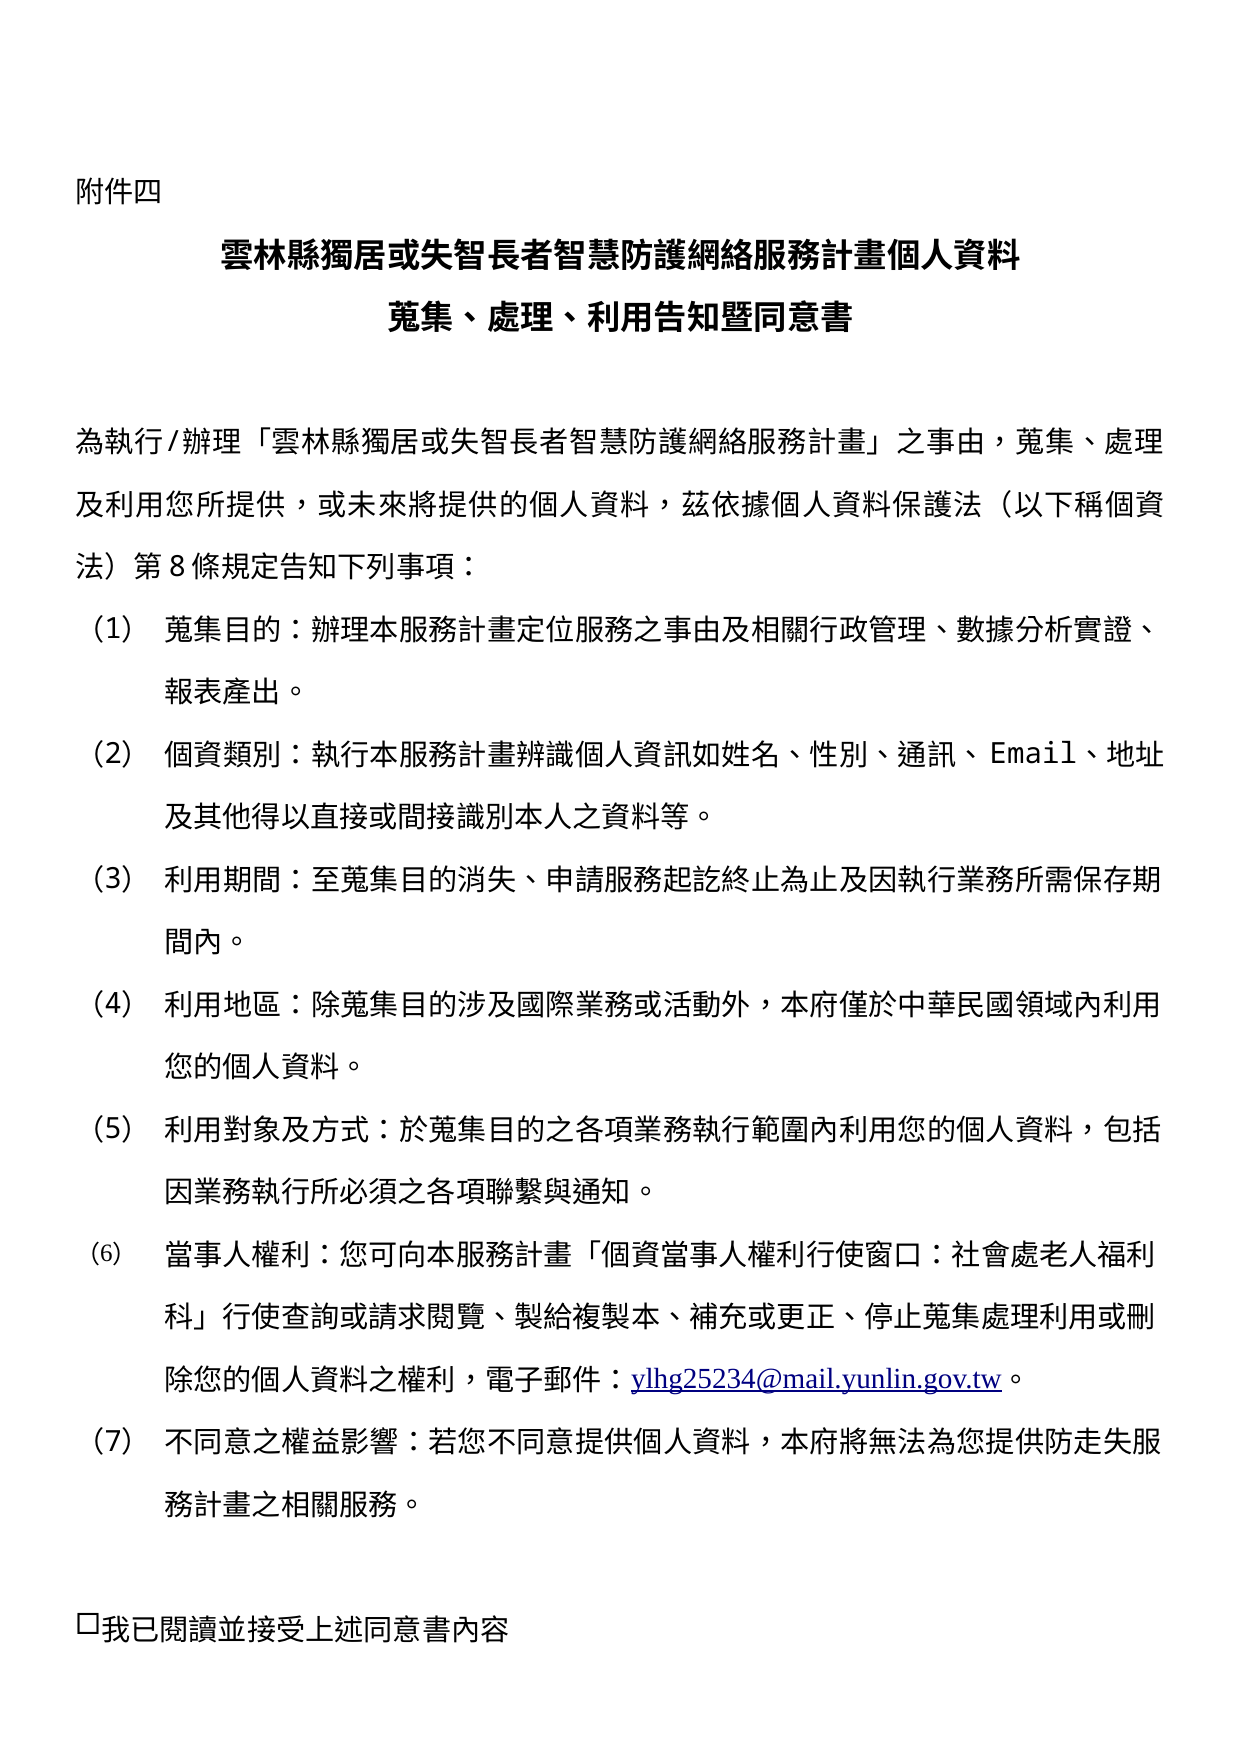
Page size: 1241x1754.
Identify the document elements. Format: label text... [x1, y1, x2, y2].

list 個資類別：執行本服務計畫辨識個人資訊如姓名、性別、通訊、Email、地址及其他得以直接或間接識別本人之資料等。 [75, 711, 1165, 836]
list 不同意之權益影響：若您不同意提供個人資料，本府將無法為您提供防走失服務計畫之相關服務。 [75, 1398, 1165, 1523]
list 當事人權利：您可向本服務計畫「個資當事人權利行使窗口：社會處老人福利科」行使查詢或請求閱覽、製給複製本、補充或更正、停止蒐集處理利用或刪除您的個人資料之權利，電子郵件：ylhg25234@mail.yunlin.gov.tw。 [75, 1211, 1165, 1398]
text 我已閱讀並接受上述同意書內容 [75, 1586, 1165, 1648]
list 利用期間：至蒐集目的消失、申請服務起訖終止為止及因執行業務所需保存期間內。 [75, 836, 1165, 961]
list 利用對象及方式：於蒐集目的之各項業務執行範圍內利用您的個人資料，包括因業務執行所必須之各項聯繫與通知。 [75, 1086, 1165, 1211]
text 雲林縣獨居或失智長者智慧防護網絡服務計畫個人資料 [75, 211, 1165, 273]
text 蒐集、處理、利用告知暨同意書 [75, 273, 1165, 336]
text 附件四 [75, 148, 1165, 211]
list 利用地區：除蒐集目的涉及國際業務或活動外，本府僅於中華民國領域內利用您的個人資料。 [75, 961, 1165, 1086]
list 蒐集目的：辦理本服務計畫定位服務之事由及相關行政管理、數據分析實證、報表產出。 [75, 586, 1165, 711]
text 為執行/辦理「雲林縣獨居或失智長者智慧防護網絡服務計畫」之事由，蒐集、處理及利用您所提供，或未來將提供的個人資料，茲依據個人資料保護法（以下稱個資法）第8條規定告知下列事項： [75, 398, 1165, 586]
